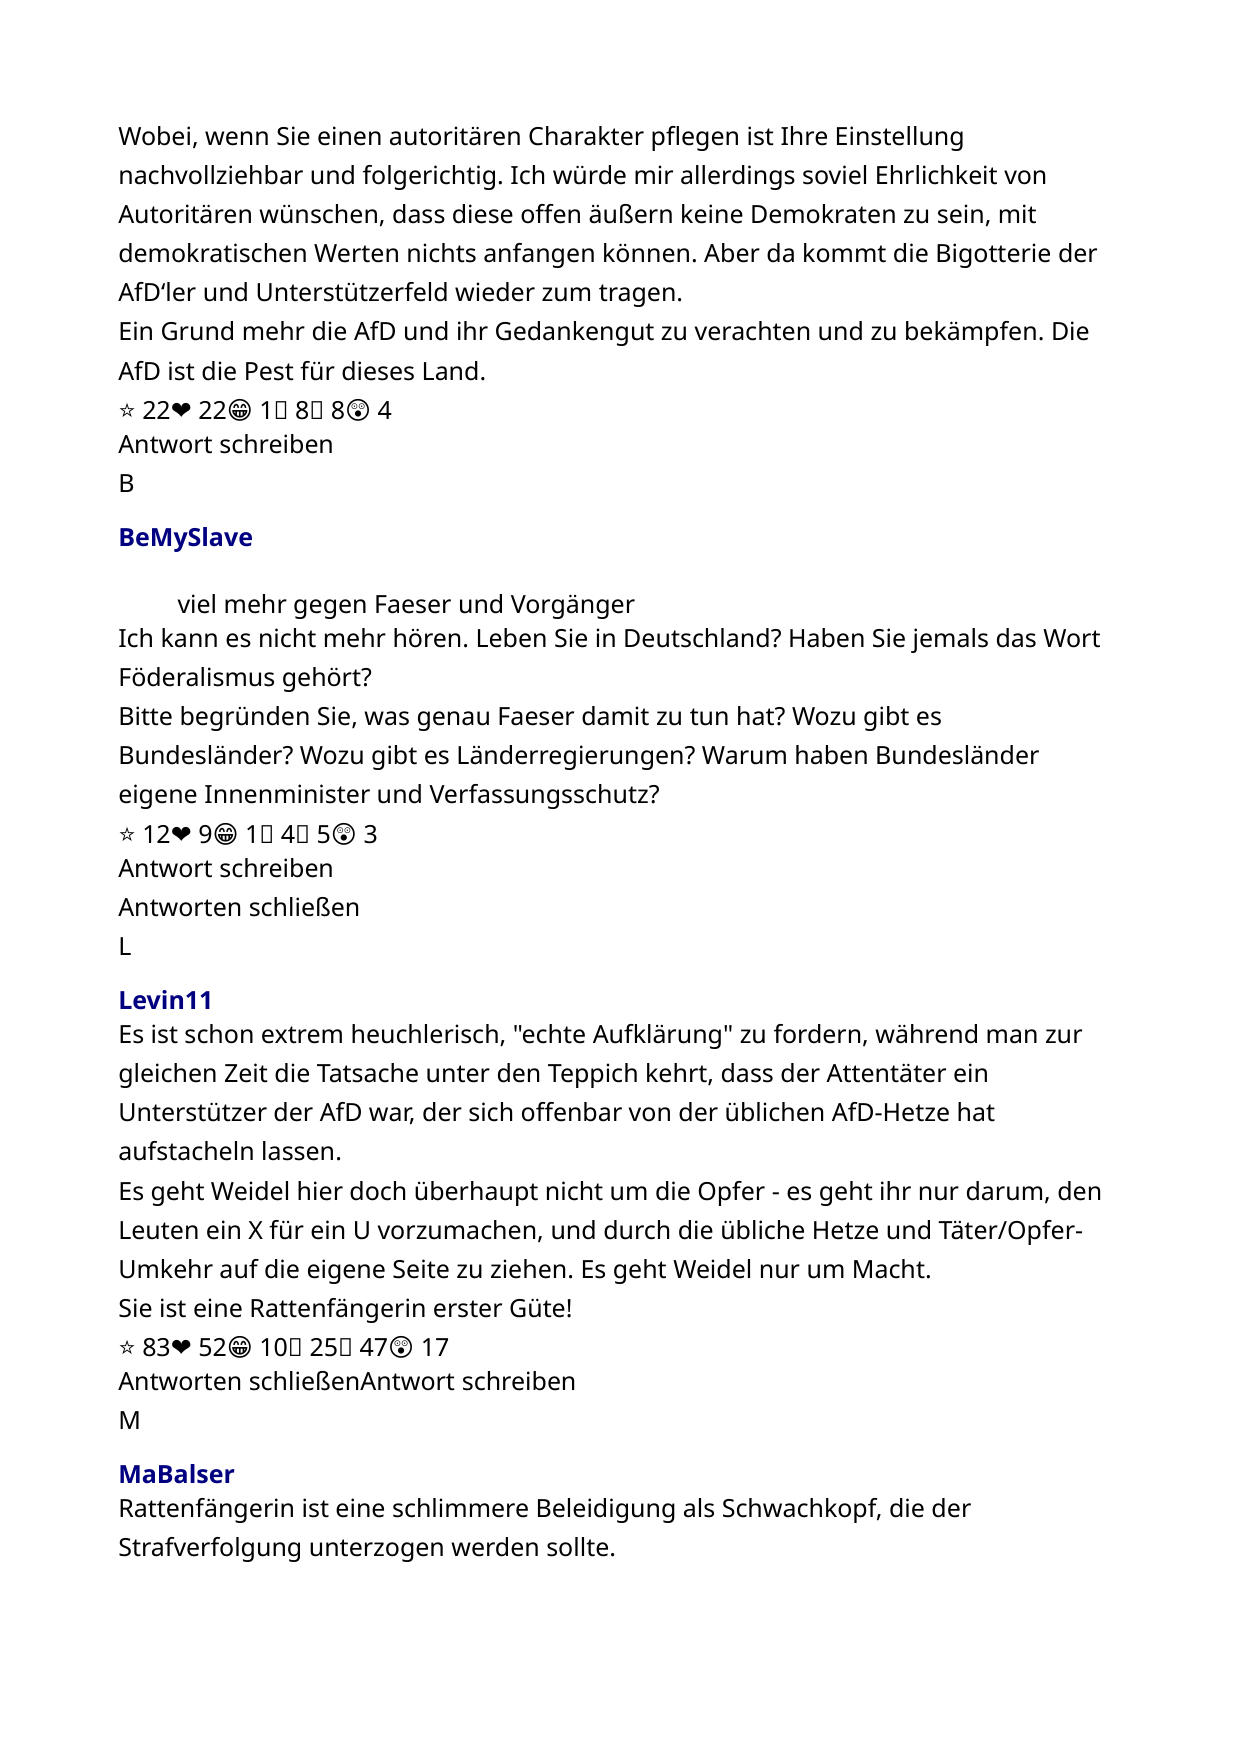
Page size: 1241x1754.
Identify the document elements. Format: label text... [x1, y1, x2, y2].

text Wobei, wenn Sie einen autoritären Charakter pflegen ist Ihre Einstellung nachvollziehbar und folgerichtig. Ich würde mir allerdings soviel Ehrlichkeit von Autoritären wünschen, dass diese offen äußern keine Demokraten zu sein, mit demokratischen Werten nichts anfangen können. Aber da kommt die Bigotterie der AfD‘ler und Unterstützerfeld wieder zum tragen. [118, 118, 1122, 309]
subtitle Levin11 [118, 982, 1122, 1016]
subtitle BeMySlave [118, 519, 1122, 553]
text Rattenfängerin ist eine schlimmere Beleidigung als Schwachkopf, die der Strafverfolgung unterzogen werden sollte. [118, 1491, 1122, 1564]
text viel mehr gegen Faeser und Vorgänger [177, 586, 1063, 620]
text B [118, 466, 1122, 499]
text Es ist schon extrem heuchlerisch, "echte Aufklärung" zu fordern, während man zur gleichen Zeit die Tatsache unter den Teppich kehrt, dass der Attentäter ein Unterstützer der AfD war, der sich offenbar von der üblichen AfD-Hetze hat aufstacheln lassen. [118, 1016, 1122, 1168]
text ⭐️ 22❤️ 22😁 1🙁 8🤨 8😲 4 [118, 392, 1122, 426]
text Antwort schreiben [118, 850, 1122, 884]
text Antworten schließen [118, 889, 1122, 923]
text Ich kann es nicht mehr hören. Leben Sie in Deutschland? Haben Sie jemals das Wort Föderalismus gehört? [118, 620, 1122, 694]
text L [118, 929, 1122, 963]
text ⭐️ 12❤️ 9😁 1🙁 4🤨 5😲 3 [118, 816, 1122, 850]
text Es geht Weidel hier doch überhaupt nicht um die Opfer - es geht ihr nur darum, den Leuten ein X für ein U vorzumachen, und durch die übliche Hetze und Täter/Opfer-Umkehr auf die eigene Seite zu ziehen. Es geht Weidel nur um Macht. [118, 1173, 1122, 1286]
text M [118, 1403, 1122, 1437]
text ⭐️ 83❤️ 52😁 10🙁 25🤨 47😲 17 [118, 1330, 1122, 1364]
text Antworten schließenAntwort schreiben [118, 1364, 1122, 1398]
text Ein Grund mehr die AfD und ihr Gedankengut zu verachten und zu bekämpfen. Die AfD ist die Pest für dieses Land. [118, 314, 1122, 387]
subtitle MaBalser [118, 1457, 1122, 1491]
text Sie ist eine Rattenfängerin erster Güte! [118, 1291, 1122, 1325]
text Antwort schreiben [118, 426, 1122, 460]
text Bitte begründen Sie, was genau Faeser damit zu tun hat? Wozu gibt es Bundesländer? Wozu gibt es Länderregierungen? Warum haben Bundesländer eigene Innenminister und Verfassungsschutz? [118, 699, 1122, 811]
